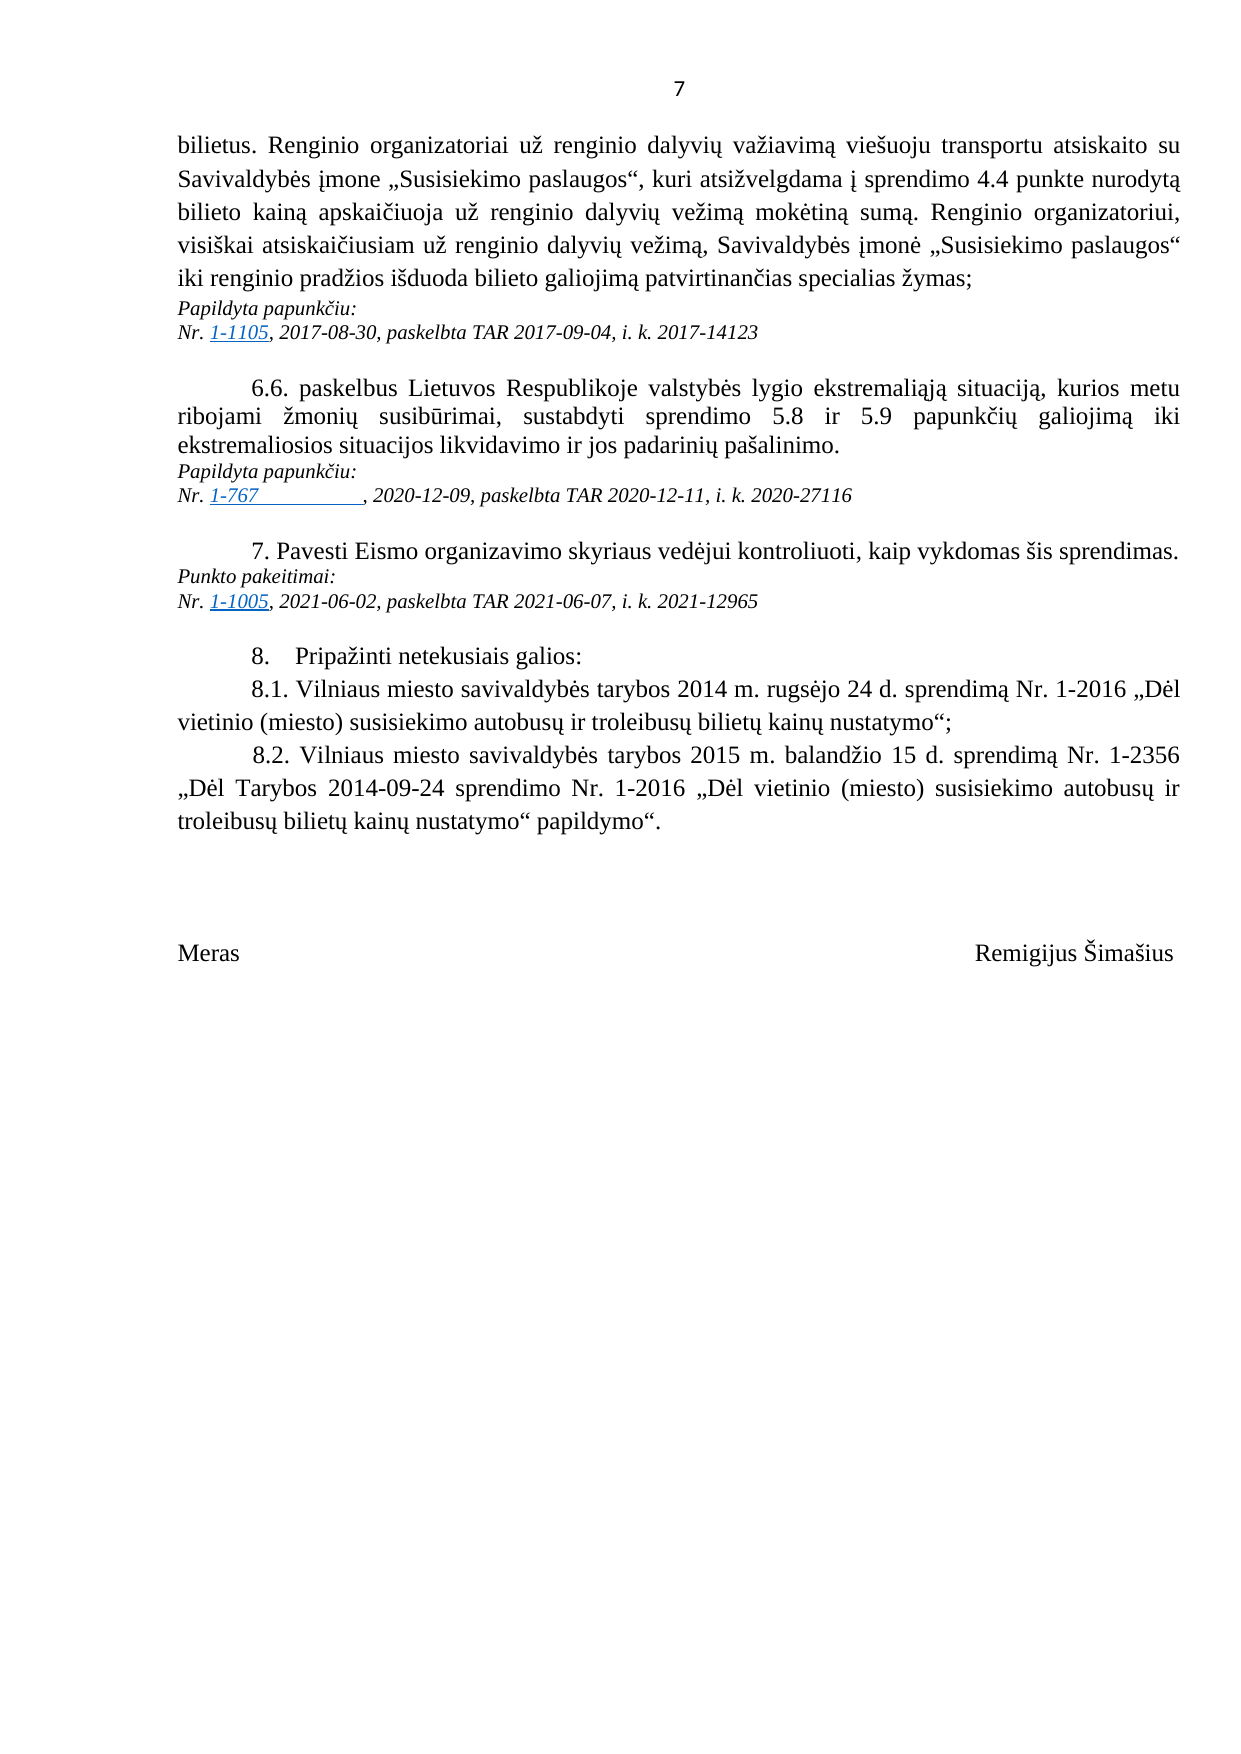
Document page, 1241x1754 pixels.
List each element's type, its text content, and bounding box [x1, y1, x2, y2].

text Punkto pakeitimai: [177, 564, 1181, 588]
text 8. Pripažinti netekusiais galios: [177, 641, 1181, 670]
text Papildyta papunkčiu: [177, 296, 1181, 320]
text Nr. 1-1105, 2017-08-30, paskelbta TAR 2017-09-04, i. k. 2017-14123 [177, 320, 1181, 344]
text 6.6. paskelbus Lietuvos Respublikoje valstybės lygio ekstremaliąją situaciją, kurios metu ribojami žmonių susibūrimai, sustabdyti sprendimo 5.8 ir 5.9 papunkčių galiojimą iki ekstremaliosios situacijos likvidavimo ir jos padarinių pašalinimo. [177, 373, 1181, 459]
text 8.2. Vilniaus miesto savivaldybės tarybos 2015 m. balandžio 15 d. sprendimą Nr. 1-2356 „Dėl Tarybos 2014-09-24 sprendimo Nr. 1-2016 „Dėl vietinio (miesto) susisiekimo autobusų ir troleibusų bilietų kainų nustatymo“ papildymo“. [177, 740, 1181, 835]
text Papildyta papunkčiu: [177, 459, 1181, 483]
text Nr. 1-1005, 2021-06-02, paskelbta TAR 2021-06-07, i. k. 2021-12965 [177, 588, 1181, 613]
text Meras Remigijus Šimašius [177, 938, 1181, 967]
text bilietus. Renginio organizatoriai už renginio dalyvių važiavimą viešuoju transportu atsiskaito su Savivaldybės įmone „Susisiekimo paslaugos“, kuri atsižvelgdama į sprendimo 4.4 punkte nurodytą bilieto kainą apskaičiuoja už renginio dalyvių vežimą mokėtiną sumą. Renginio organizatoriui, visiškai atsiskaičiusiam už renginio dalyvių vežimą, Savivaldybės įmonė „Susisiekimo paslaugos“ iki renginio pradžios išduoda bilieto galiojimą patvirtinančias specialias žymas; [177, 131, 1181, 291]
text Nr. 1-767 , 2020-12-09, paskelbta TAR 2020-12-11, i. k. 2020-27116 [177, 483, 1181, 507]
text 8.1. Vilniaus miesto savivaldybės tarybos 2014 m. rugsėjo 24 d. sprendimą Nr. 1-2016 „Dėl vietinio (miesto) susisiekimo autobusų ir troleibusų bilietų kainų nustatymo“; [177, 674, 1181, 736]
text 7. Pavesti Eismo organizavimo skyriaus vedėjui kontroliuoti, kaip vykdomas šis sprendimas. [177, 536, 1181, 564]
